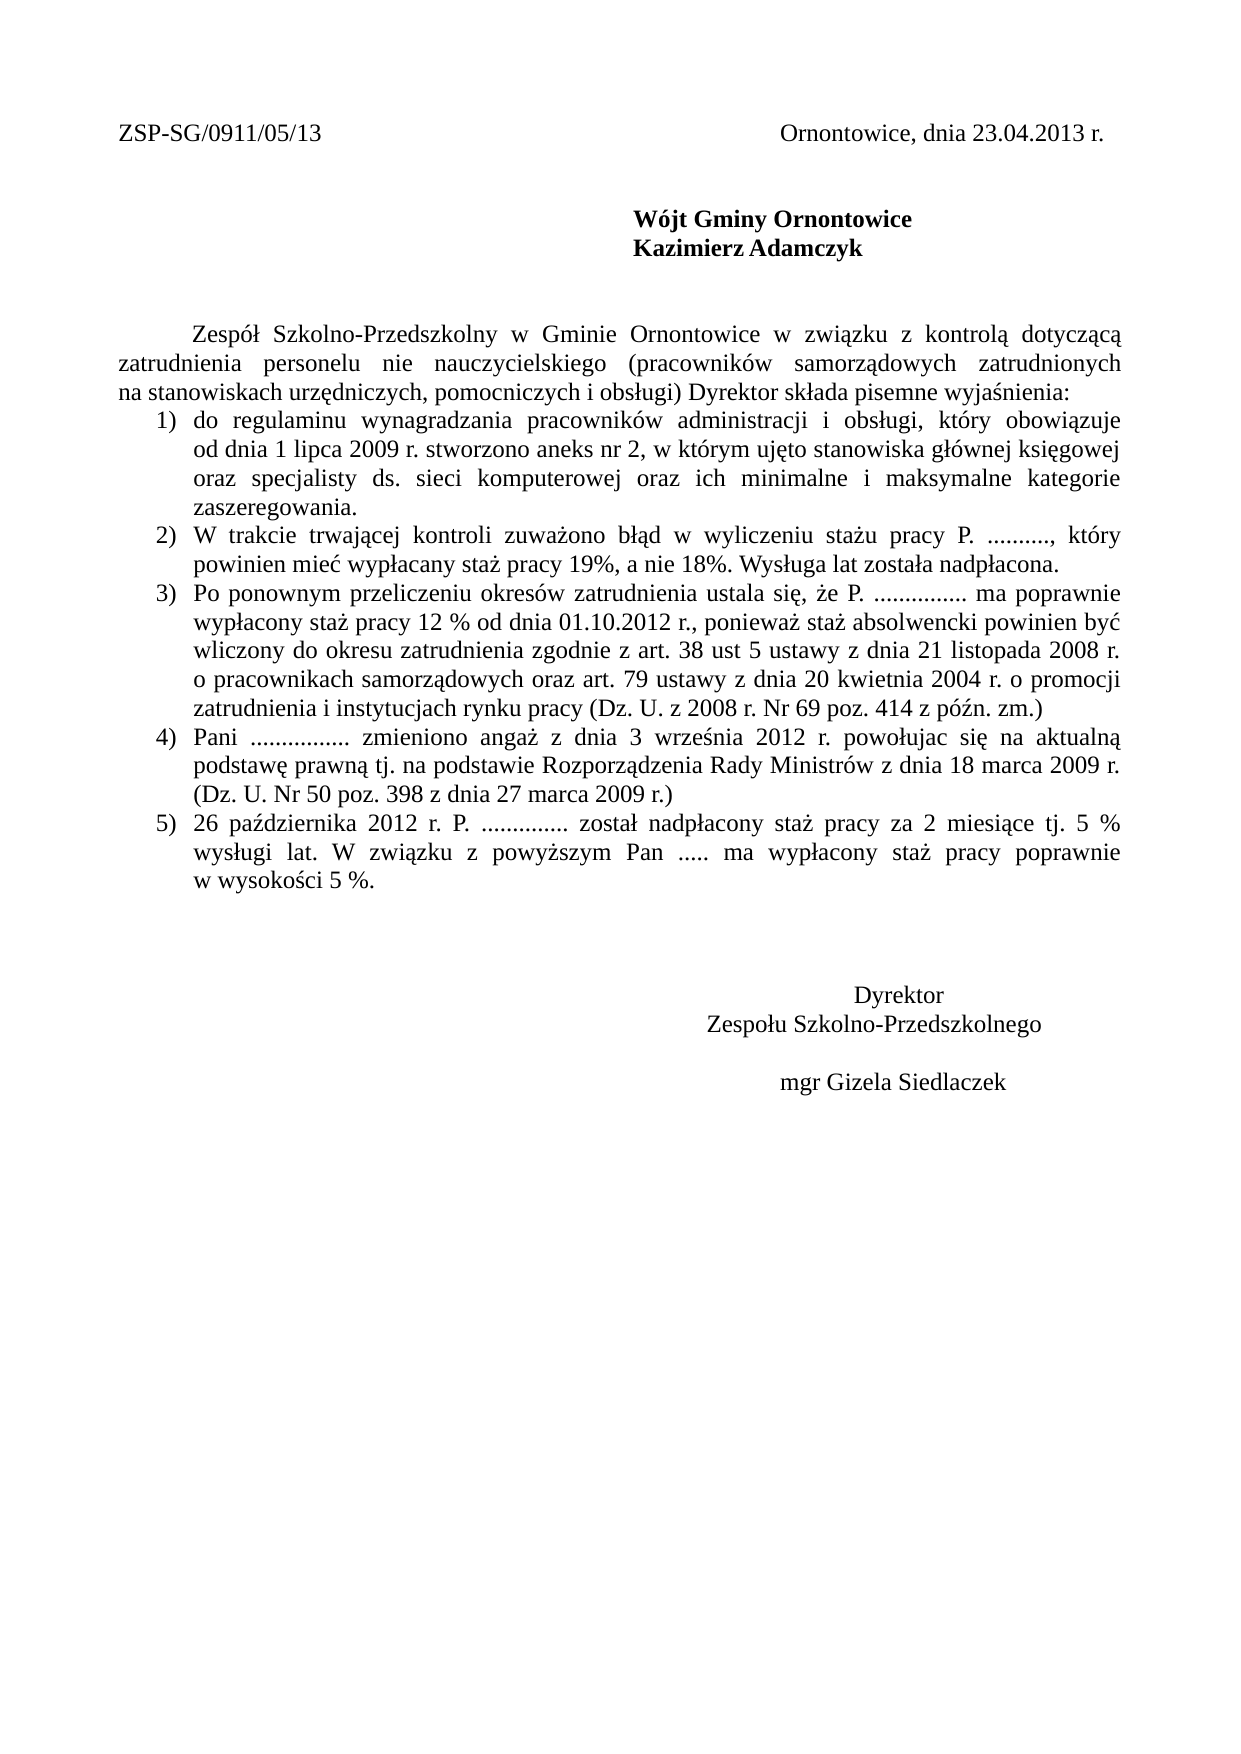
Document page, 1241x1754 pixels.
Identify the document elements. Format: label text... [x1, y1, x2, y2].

list do regulaminu wynagradzania pracowników administracji i obsługi, który obowiązuje od dnia 1 lipca 2009 r. stworzono aneks nr 2, w którym ujęto stanowiska głównej księgowej oraz specjalisty ds. sieci komputerowej oraz ich minimalne i maksymalne kategorie zaszeregowania. [156, 406, 1122, 521]
text Wójt Gminy Ornontowice [118, 204, 1122, 233]
text Zespołu Szkolno-Przedszkolnego [118, 1009, 1122, 1038]
list Po ponownym przeliczeniu okresów zatrudnienia ustala się, że P. ............... ma poprawnie wypłacony staż pracy 12 % od dnia 01.10.2012 r., ponieważ staż absolwencki powinien być wliczony do okresu zatrudnienia zgodnie z art. 38 ust 5 ustawy z dnia 21 listopada 2008 r. o pracownikach samorządowych oraz art. 79 ustawy z dnia 20 kwietnia 2004 r. o promocji zatrudnienia i instytucjach rynku pracy (Dz. U. z 2008 r. Nr 69 poz. 414 z późn. zm.) [156, 578, 1122, 722]
text Zespół Szkolno-Przedszkolny w Gminie Ornontowice w związku z kontrolą dotyczącą zatrudnienia personelu nie nauczycielskiego (pracowników samorządowych zatrudnionych na stanowiskach urzędniczych, pomocniczych i obsługi) Dyrektor składa pisemne wyjaśnienia: [118, 319, 1122, 406]
list W trakcie trwającej kontroli zuważono błąd w wyliczeniu stażu pracy P. .........., który powinien mieć wypłacany staż pracy 19%, a nie 18%. Wysługa lat została nadpłacona. [156, 521, 1122, 578]
text mgr Gizela Siedlaczek [118, 1067, 1122, 1096]
text ZSP-SG/0911/05/13 Ornontowice, dnia 23.04.2013 r. [118, 118, 1122, 147]
list Pani ................ zmieniono angaż z dnia 3 września 2012 r. powołujac się na aktualną podstawę prawną tj. na podstawie Rozporządzenia Rady Ministrów z dnia 18 marca 2009 r. (Dz. U. Nr 50 poz. 398 z dnia 27 marca 2009 r.) [156, 722, 1122, 808]
text Kazimierz Adamczyk [118, 233, 1122, 262]
list 26 października 2012 r. P. .............. został nadpłacony staż pracy za 2 miesiące tj. 5 % wysługi lat. W związku z powyższym Pan ..... ma wypłacony staż pracy poprawnie w wysokości 5 %. [156, 808, 1122, 894]
text Dyrektor [118, 981, 1122, 1009]
